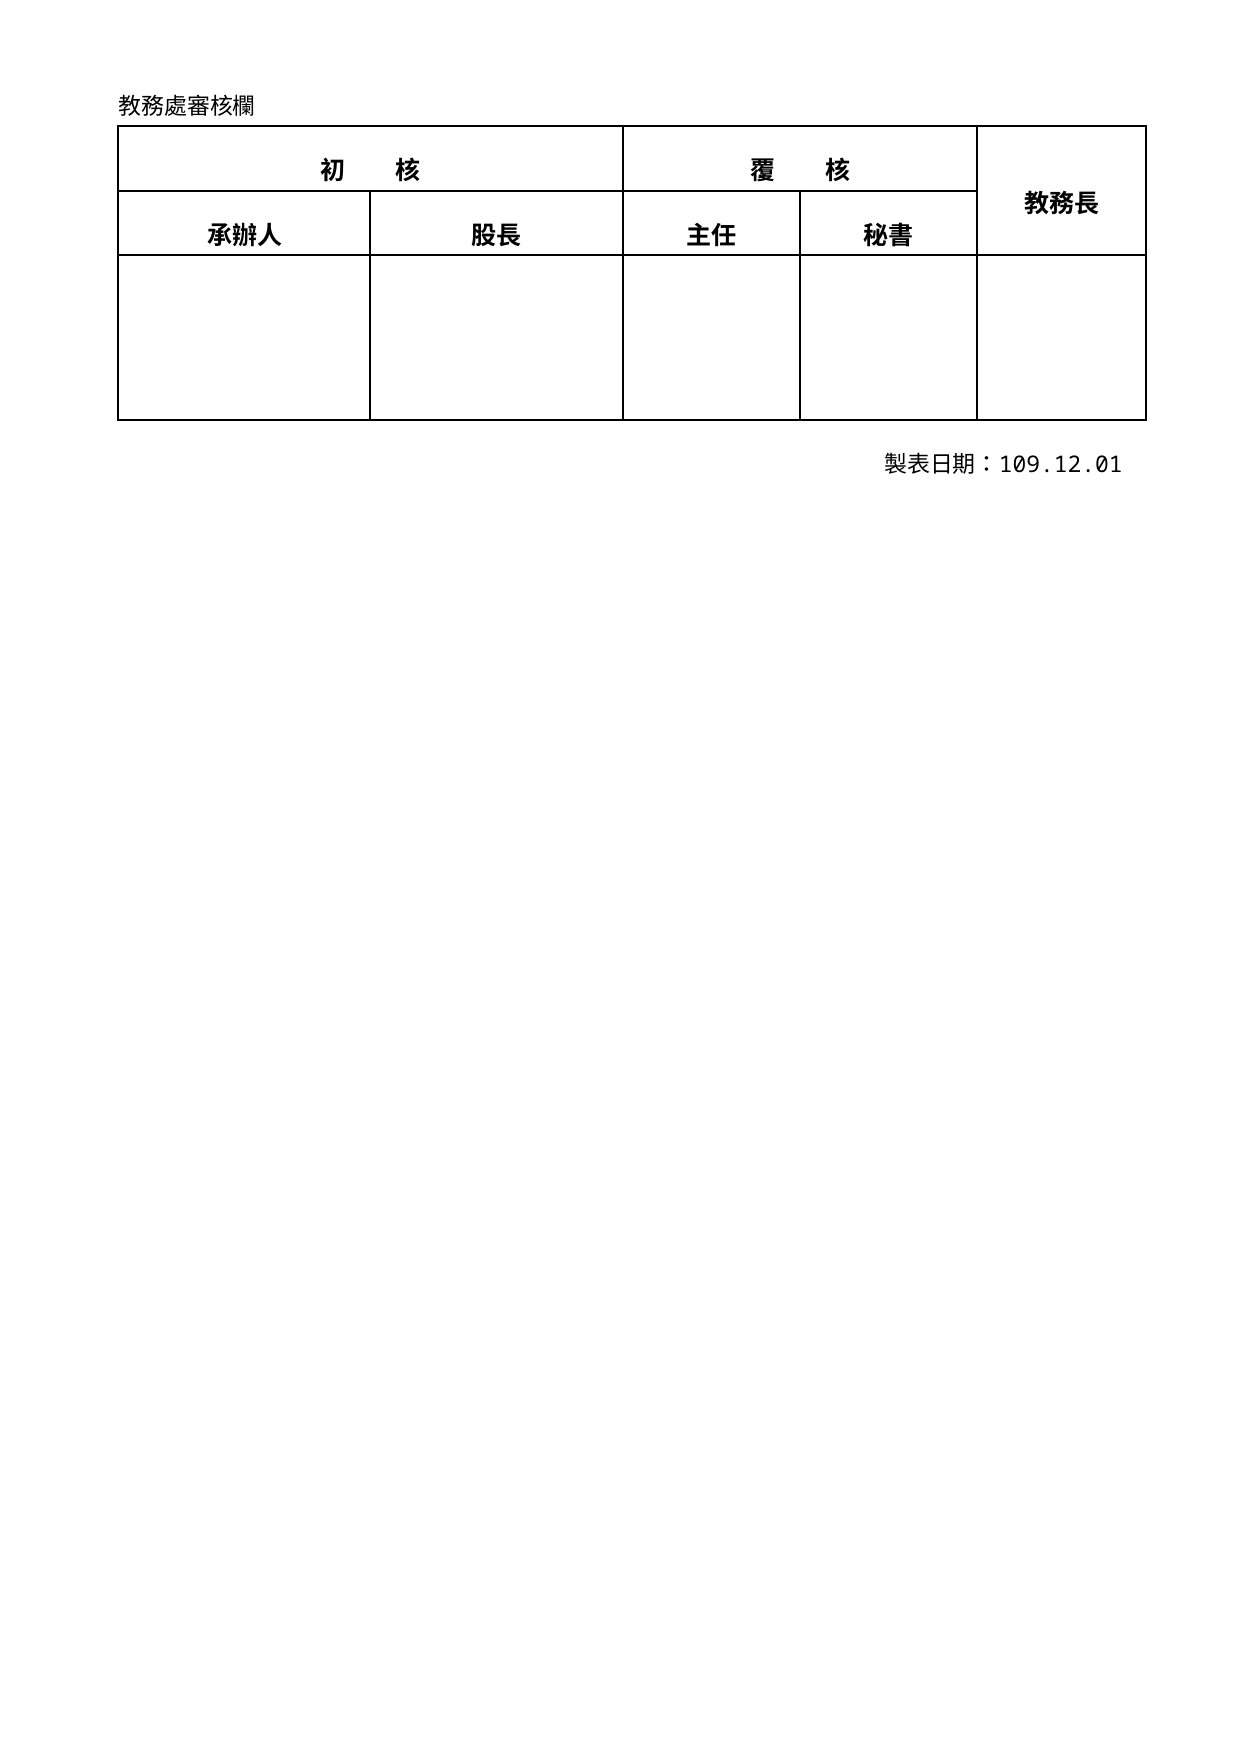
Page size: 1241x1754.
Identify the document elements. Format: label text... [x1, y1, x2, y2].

table_cell [119, 256, 369, 418]
table_cell 主任 [624, 192, 799, 254]
table_cell 股長 [371, 192, 622, 254]
table_header 教務長 [978, 127, 1145, 254]
table_cell 秘書 [801, 192, 976, 254]
text 教務處審核欄 [118, 63, 1122, 125]
table_cell [801, 256, 976, 418]
table_cell [978, 256, 1145, 418]
table_cell [624, 256, 799, 418]
table_header 覆 核 [624, 127, 976, 190]
table_header 初 核 [119, 127, 622, 190]
table_cell [371, 256, 622, 418]
table_cell 承辦人 [119, 192, 369, 254]
text 製表日期：109.12.01 [118, 421, 1122, 483]
